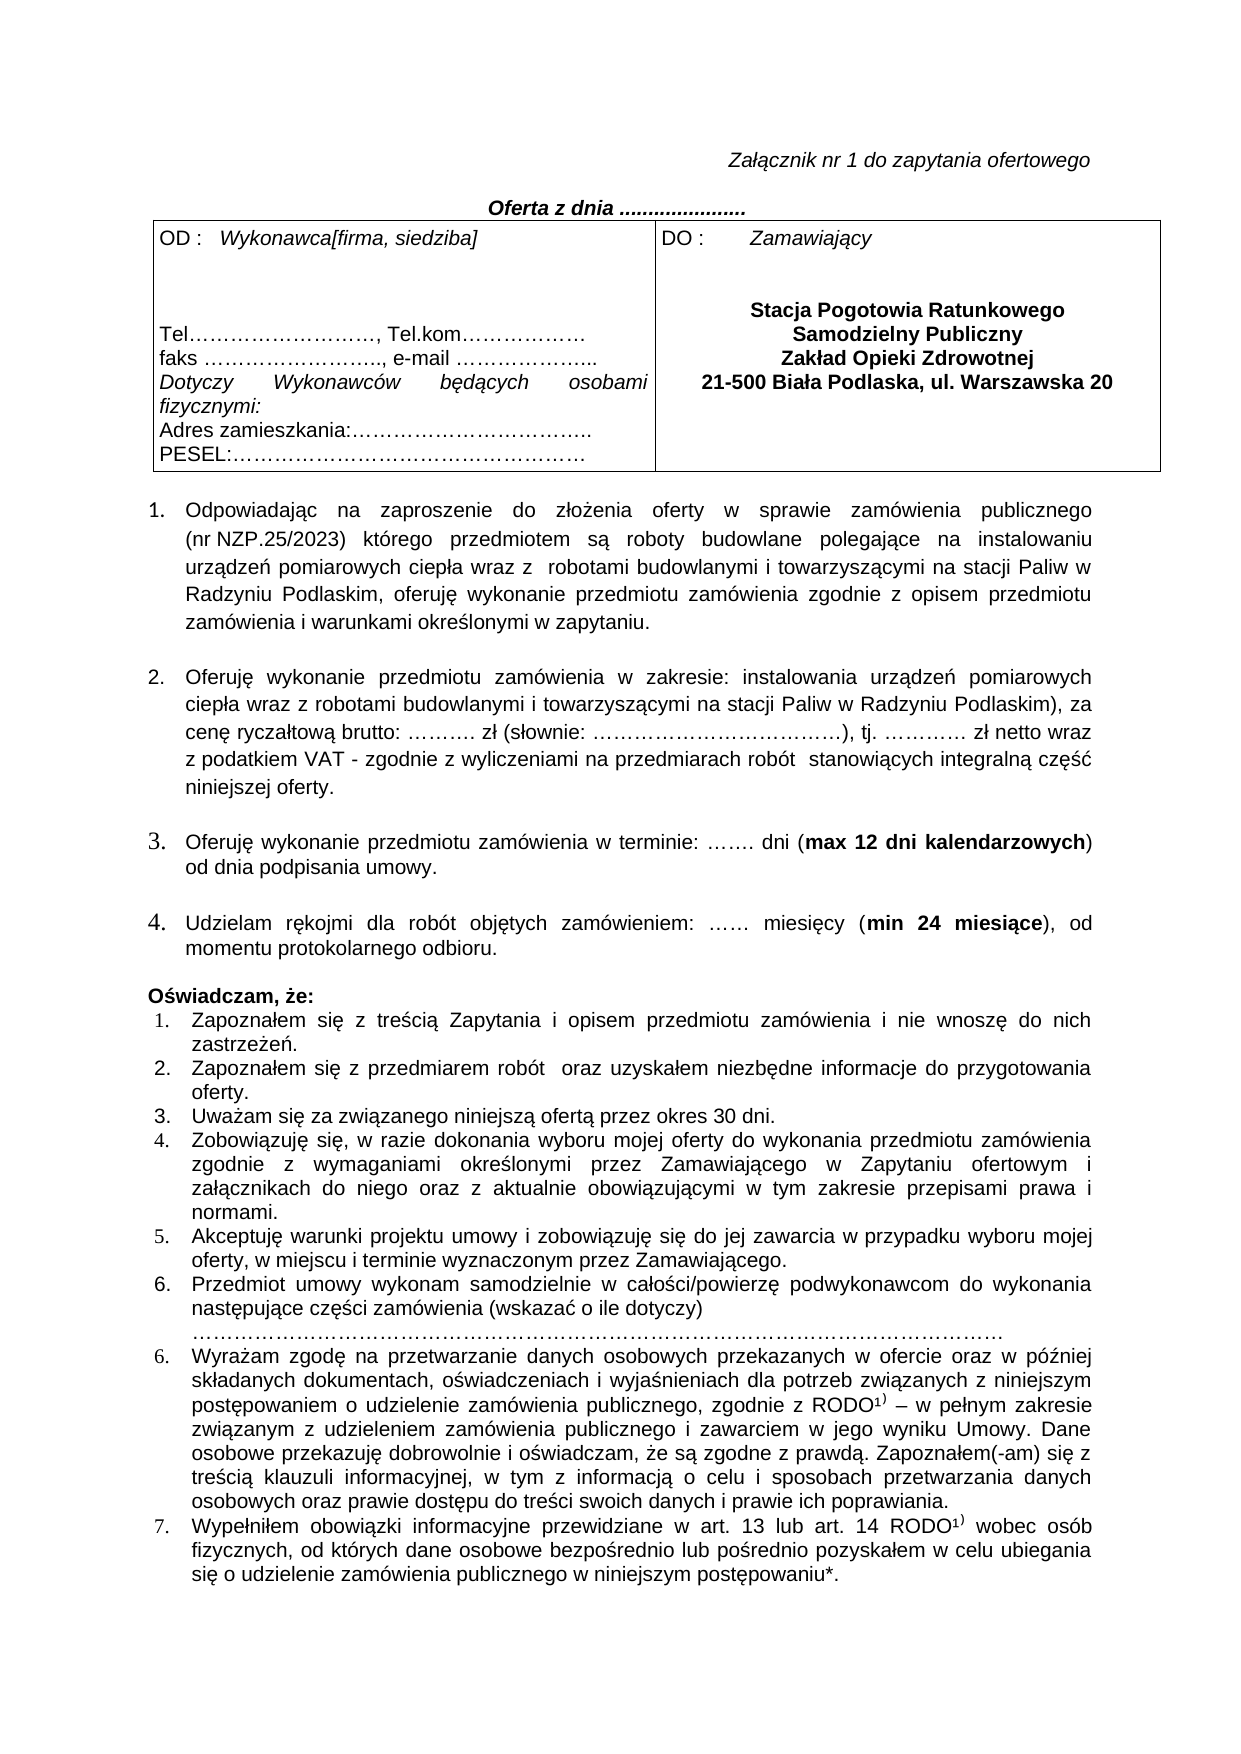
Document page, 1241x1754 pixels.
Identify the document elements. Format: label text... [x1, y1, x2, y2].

list Oferuję wykonanie przedmiotu zamówienia w zakresie: instalowania urządzeń pomiarowych ciepła wraz z robotami budowlanymi i towarzyszącymi na stacji Paliw w Radzyniu Podlaskim), za cenę ryczałtową brutto: ………. zł (słownie: ………………………………), tj. ………… zł netto wraz z podatkiem VAT - zgodnie z wyliczeniami na przedmiarach robót stanowiących integralną część niniejszej oferty. [148, 664, 1093, 798]
list Udzielam rękojmi dla robót objętych zamówieniem: …… miesięcy (min 24 miesiące), od momentu protokolarnego odbioru. [148, 907, 1093, 960]
list Zapoznałem się z przedmiarem robót oraz uzyskałem niezbędne informacje do przygotowania oferty. [154, 1056, 1093, 1104]
list Zapoznałem się z treścią Zapytania i opisem przedmiotu zamówienia i nie wnoszę do nich zastrzeżeń. [154, 1008, 1093, 1056]
list Wypełniłem obowiązki informacyjne przewidziane w art. 13 lub art. 14 RODO¹⁾ wobec osób fizycznych, od których dane osobowe bezpośrednio lub pośrednio pozyskałem w celu ubiegania się o udzielenie zamówienia publicznego w niniejszym postępowaniu*. [154, 1513, 1093, 1586]
list Zobowiązuję się, w razie dokonania wyboru mojej oferty do wykonania przedmiotu zamówienia zgodnie z wymaganiami określonymi przez Zamawiającego w Zapytaniu ofertowym i załącznikach do niego oraz z aktualnie obowiązującymi w tym zakresie przepisami prawa i normami. [154, 1128, 1093, 1224]
table_header DO : Zamawiający Stacja Pogotowia Ratunkowego Samodzielny Publiczny Zakład Opieki Zdrowotnej 21-500 Biała Podlaska, ul. Warszawska 20 [656, 221, 1160, 471]
list Przedmiot umowy wykonam samodzielnie w całości/powierzę podwykonawcom do wykonania następujące części zamówienia (wskazać o ile dotyczy) [154, 1272, 1093, 1320]
list Uważam się za związanego niniejszą ofertą przez okres 30 dni. [154, 1104, 1093, 1128]
list Wyrażam zgodę na przetwarzanie danych osobowych przekazanych w ofercie oraz w później składanych dokumentach, oświadczeniach i wyjaśnieniach dla potrzeb związanych z niniejszym postępowaniem o udzielenie zamówienia publicznego, zgodnie z RODO¹⁾ – w pełnym zakresie związanym z udzieleniem zamówienia publicznego i zawarciem w jego wyniku Umowy. Dane osobowe przekazuję dobrowolnie i oświadczam, że są zgodne z prawdą. Zapoznałem(-am) się z treścią klauzuli informacyjnej, w tym z informacją o celu i sposobach przetwarzania danych osobowych oraz prawie dostępu do treści swoich danych i prawie ich poprawiania. [154, 1344, 1093, 1513]
list Odpowiadając na zaproszenie do złożenia oferty w sprawie zamówienia publicznego (nr NZP.25/2023) którego przedmiotem są roboty budowlane polegające na instalowaniu urządzeń pomiarowych ciepła wraz z robotami budowlanymi i towarzyszącymi na stacji Paliw w Radzyniu Podlaskim, oferuję wykonanie przedmiotu zamówienia zgodnie z opisem przedmiotu zamówienia i warunkami określonymi w zapytaniu. [148, 496, 1093, 633]
text ……………………………………………………………………………………………………… [191, 1320, 1093, 1344]
text Załącznik nr 1 do zapytania ofertowego [148, 148, 1093, 172]
table_header OD : Wykonawca[firma, siedziba] Tel………………………, Tel.kom……………… faks …………………….., e-mail ………………... Dotyczy Wykonawców będących osobami fizycznymi: Adres zamieszkania:…………………………….. PESEL:…………………………………………… [154, 221, 655, 471]
list Akceptuję warunki projektu umowy i zobowiązuję się do jej zawarcia w przypadku wyboru mojej oferty, w miejscu i terminie wyznaczonym przez Zamawiającego. [154, 1224, 1093, 1272]
text Oświadczam, że: [148, 984, 1093, 1008]
list Oferuję wykonanie przedmiotu zamówienia w terminie: ……. dni (max 12 dni kalendarzowych) od dnia podpisania umowy. [148, 826, 1093, 879]
text Oferta z dnia ...................... [148, 196, 1093, 219]
